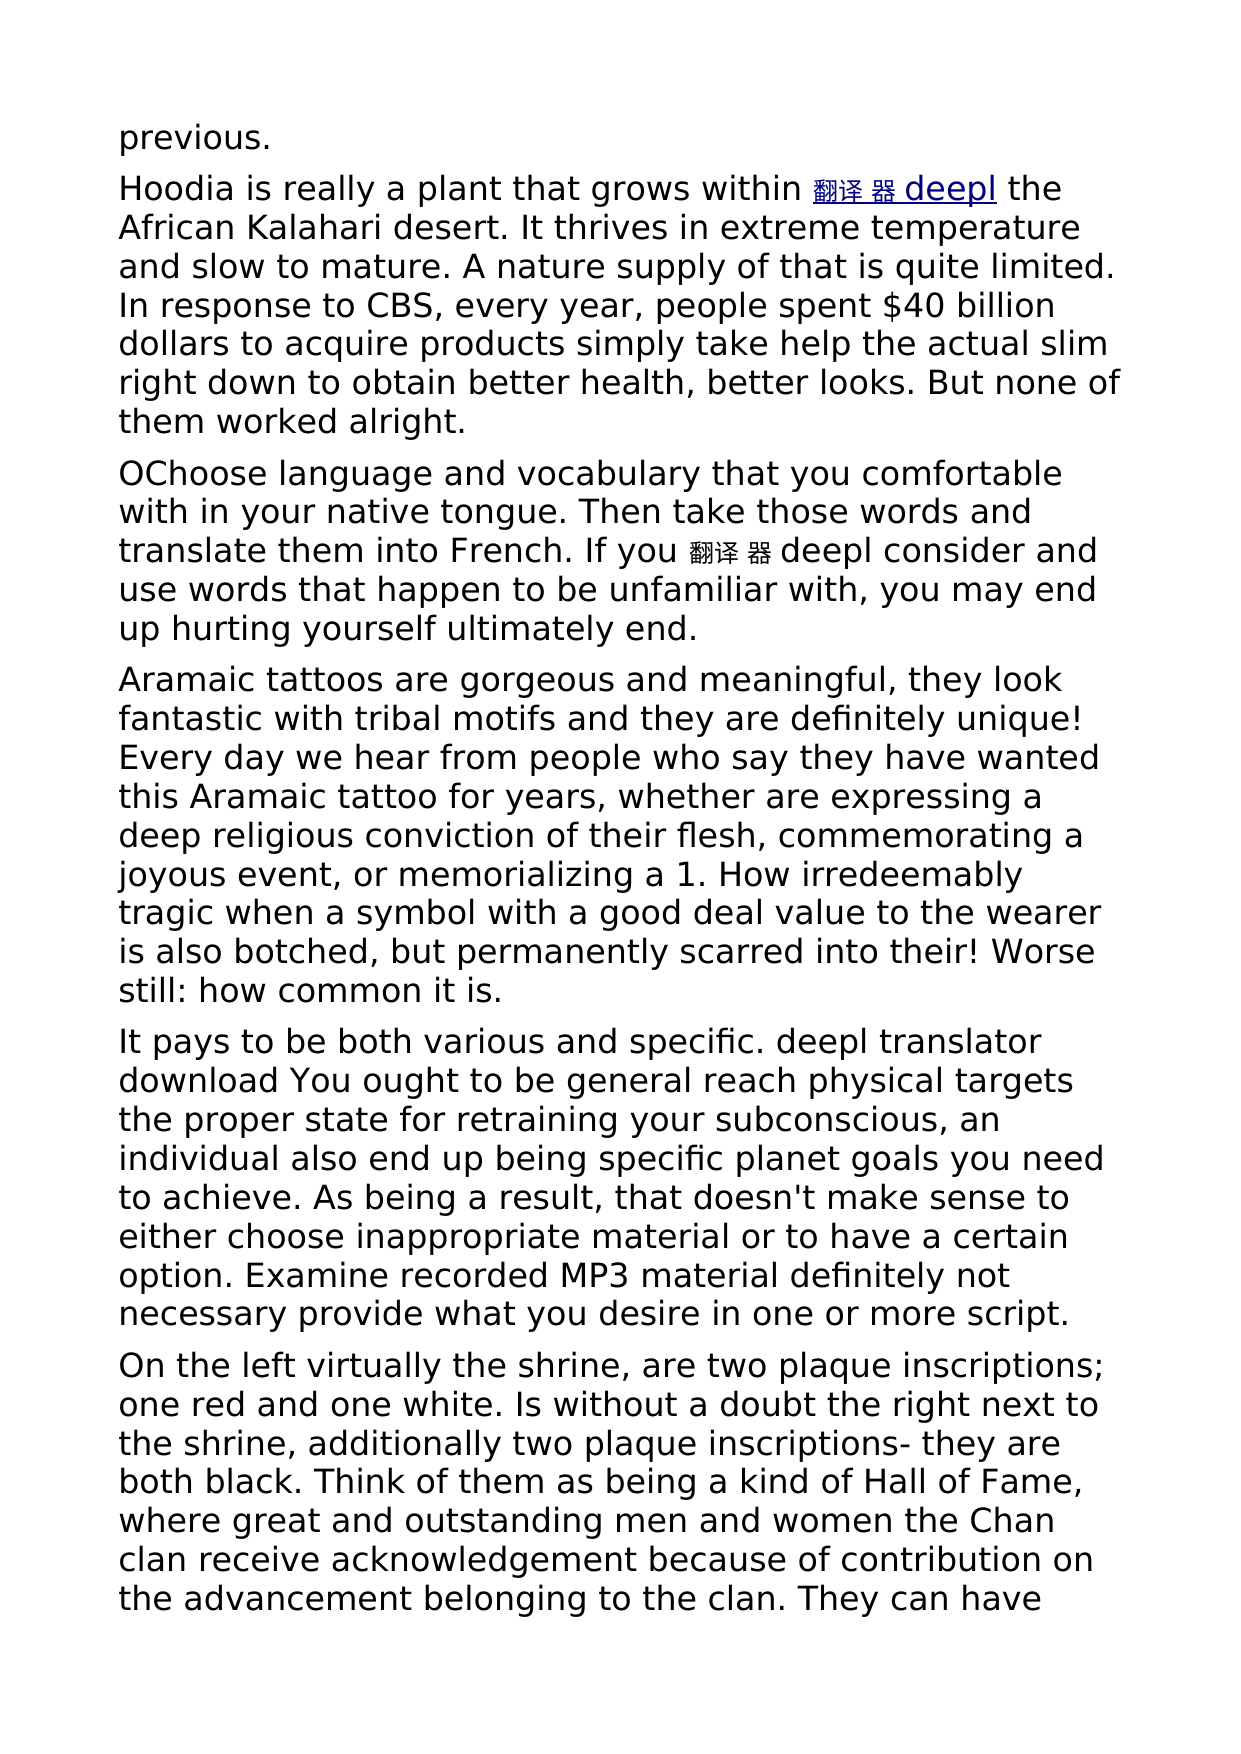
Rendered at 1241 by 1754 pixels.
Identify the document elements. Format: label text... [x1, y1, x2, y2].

text Hoodia is really a plant that grows within 翻译 器 deepl the African Kalahari desert. It thrives in extreme temperature and slow to mature. A nature supply of that is quite limited. In response to CBS, every year, people spent $40 billion dollars to acquire products simply take help the actual slim right down to obtain better health, better looks. But none of them worked alright. [118, 169, 1122, 441]
text previous. [118, 118, 1122, 157]
text OChoose language and vocabulary that you comfortable with in your native tongue. Then take those words and translate them into French. If you 翻译 器 deepl consider and use words that happen to be unfamiliar with, you may end up hurting yourself ultimately end. [118, 454, 1122, 648]
text On the left virtually the shrine, are two plaque inscriptions; one red and one white. Is without a doubt the right next to the shrine, additionally two plaque inscriptions- they are both black. Think of them as being a kind of Hall of Fame, where great and outstanding men and women the Chan clan receive acknowledgement because of contribution on the advancement belonging to the clan. They can have [118, 1346, 1122, 1618]
text It pays to be both various and specific. deepl translator download You ought to be general reach physical targets the proper state for retraining your subconscious, an individual also end up being specific planet goals you need to achieve. As being a result, that doesn't make sense to either choose inappropriate material or to have a certain option. Examine recorded MP3 material definitely not necessary provide what you desire in one or more script. [118, 1023, 1122, 1334]
text Aramaic tattoos are gorgeous and meaningful, they look fantastic with tribal motifs and they are definitely unique! Every day we hear from people who say they have wanted this Aramaic tattoo for years, whether are expressing a deep religious conviction of their flesh, commemorating a joyous event, or memorializing a 1. How irredeemably tragic when a symbol with a good deal value to the wearer is also botched, but permanently scarred into their! Worse still: how common it is. [118, 661, 1122, 1010]
